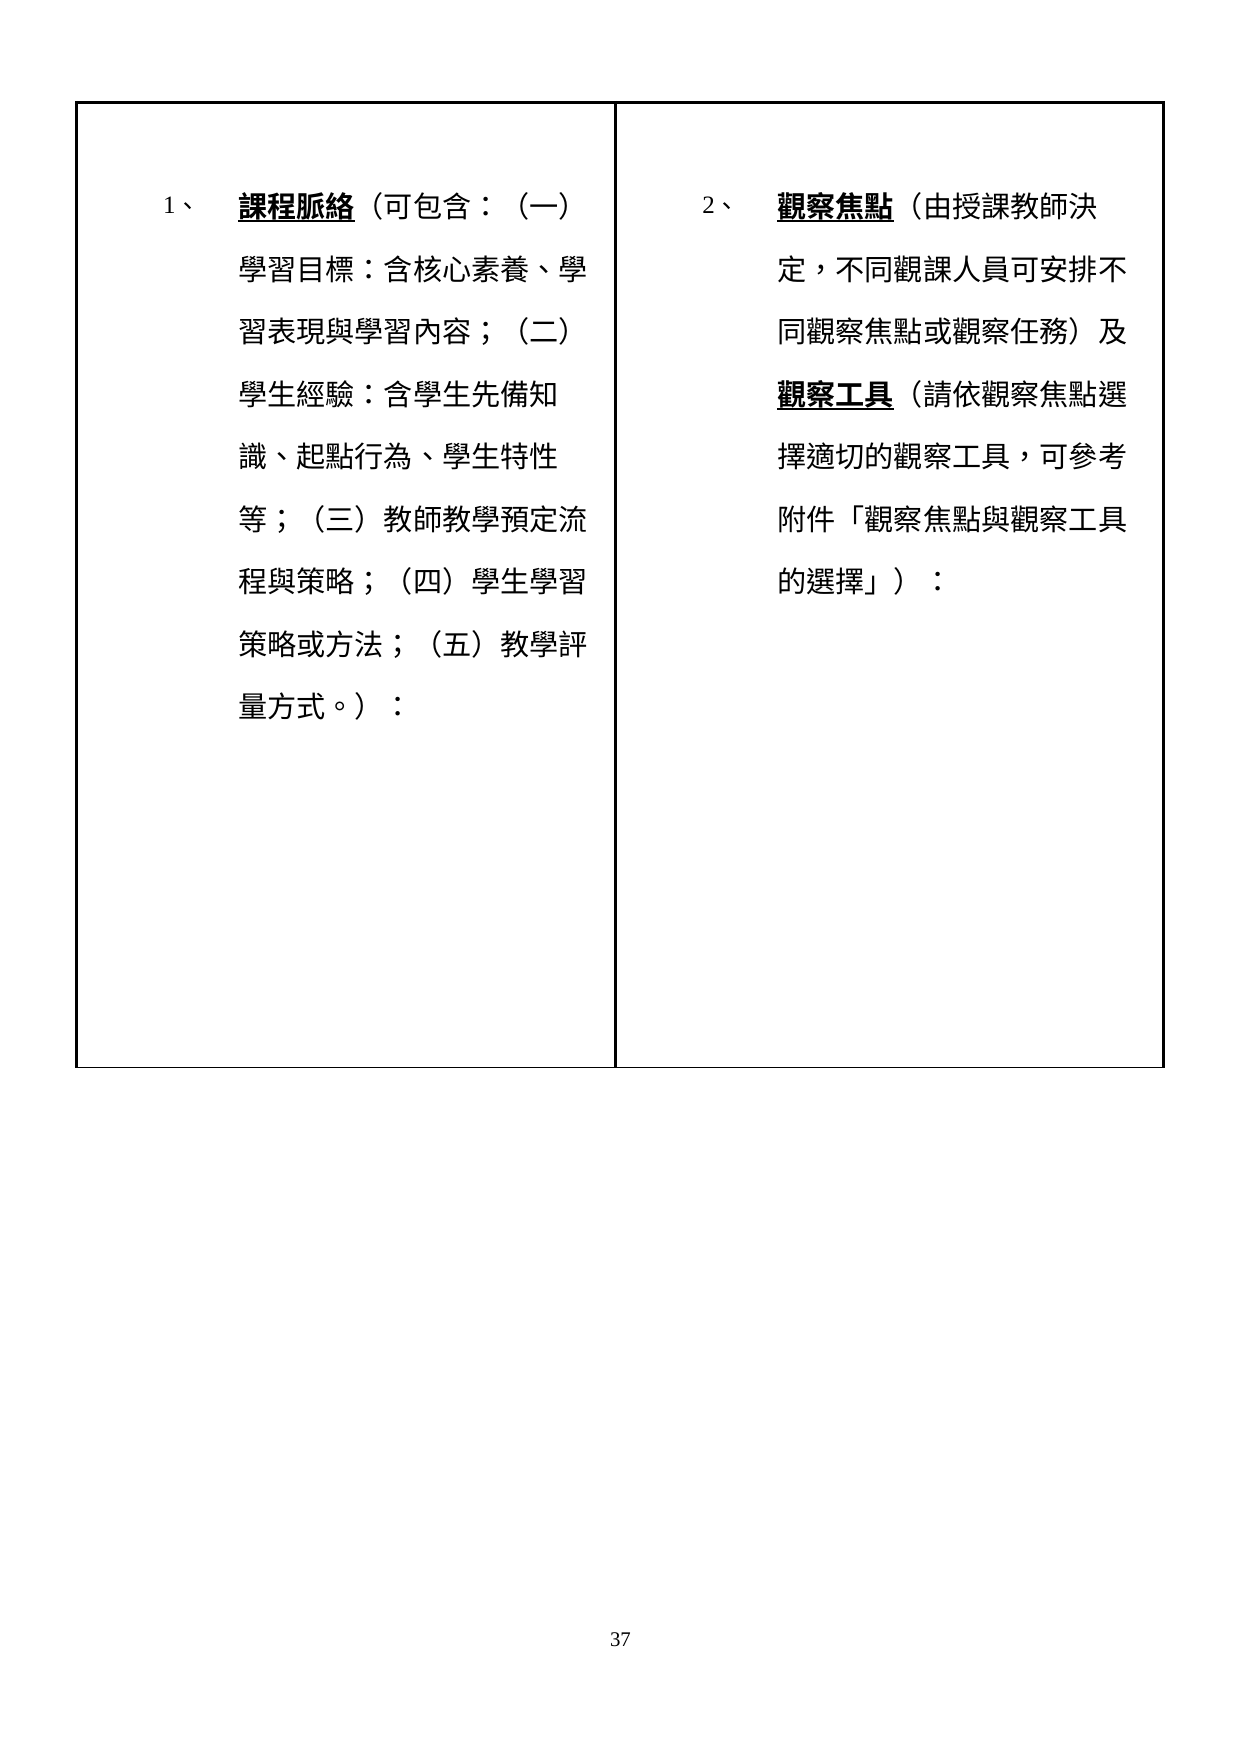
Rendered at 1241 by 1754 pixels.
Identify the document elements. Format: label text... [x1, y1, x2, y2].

table_cell 課程脈絡（可包含：（一）學習目標：含核心素養、學習表現與學習內容；（二）學生經驗：含學生先備知識、起點行為、學生特性等；（三）教師教學預定流程與策略；（四）學生學習策略或方法；（五）教學評量方式。）： [78, 104, 614, 1067]
table_cell 觀察焦點（由授課教師決定，不同觀課人員可安排不同觀察焦點或觀察任務）及觀察工具（請依觀察焦點選擇適切的觀察工具，可參考附件「觀察焦點與觀察工具的選擇」）： [617, 104, 1162, 1067]
